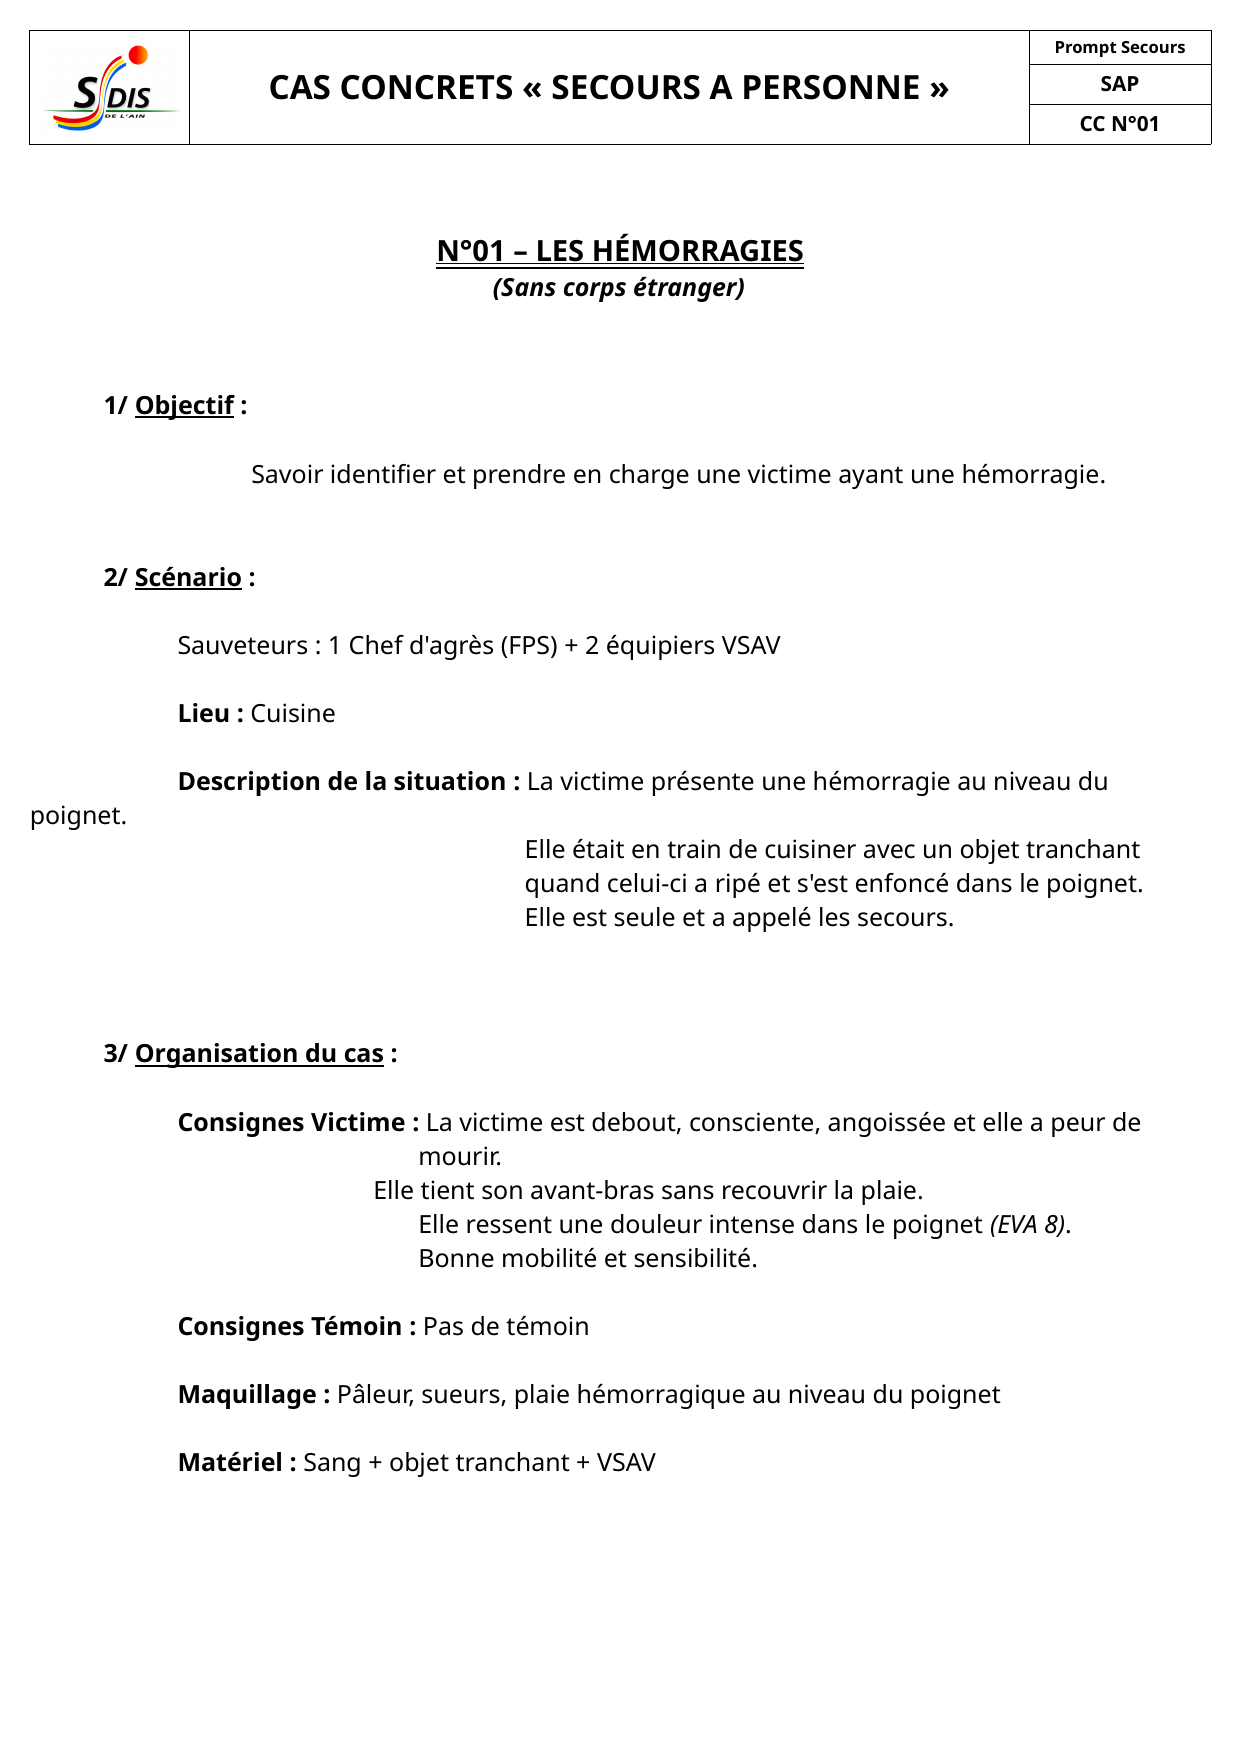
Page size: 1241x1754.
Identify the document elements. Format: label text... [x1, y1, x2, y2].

text Elle ressent une douleur intense dans le poignet (EVA 8). [29, 1206, 1211, 1240]
table_header Prompt Secours [1030, 31, 1211, 64]
table_header CAS CONCRETS « SECOURS A PERSONNE » [190, 31, 1029, 144]
table_cell SAP [1030, 65, 1211, 104]
text Elle était en train de cuisiner avec un objet tranchant [29, 832, 1211, 866]
text Lieu : Cuisine [29, 695, 1211, 729]
text Matériel : Sang + objet tranchant + VSAV [29, 1445, 1211, 1479]
text Maquillage : Pâleur, sueurs, plaie hémorragique au niveau du poignet [29, 1377, 1211, 1411]
text Elle tient son avant-bras sans recouvrir la plaie. [29, 1172, 1211, 1206]
table_cell CC N°01 [1030, 105, 1211, 144]
text (Sans corps étranger) [29, 270, 1211, 304]
text 3/ Organisation du cas : [29, 1036, 1211, 1070]
text Consignes Victime : La victime est debout, consciente, angoissée et elle a peur de mourir. [29, 1104, 1211, 1172]
text Bonne mobilité et sensibilité. [29, 1240, 1211, 1274]
text Consignes Témoin : Pas de témoin [29, 1308, 1211, 1343]
picture [41, 41, 182, 133]
text Sauveteurs : 1 Chef d'agrès (FPS) + 2 équipiers VSAV [29, 627, 1211, 661]
text Savoir identifier et prendre en charge une victime ayant une hémorragie. [29, 457, 1211, 491]
text N°01 – LES HÉMORRAGIES [29, 230, 1211, 270]
table_header [30, 31, 189, 144]
text Description de la situation : La victime présente une hémorragie au niveau du poignet. [29, 763, 1211, 832]
text quand celui-ci a ripé et s'est enfoncé dans le poignet. Elle est seule et a appelé les secours. [29, 866, 1211, 934]
text 1/ Objectif : [29, 383, 1211, 423]
text 2/ Scénario : [29, 559, 1211, 593]
